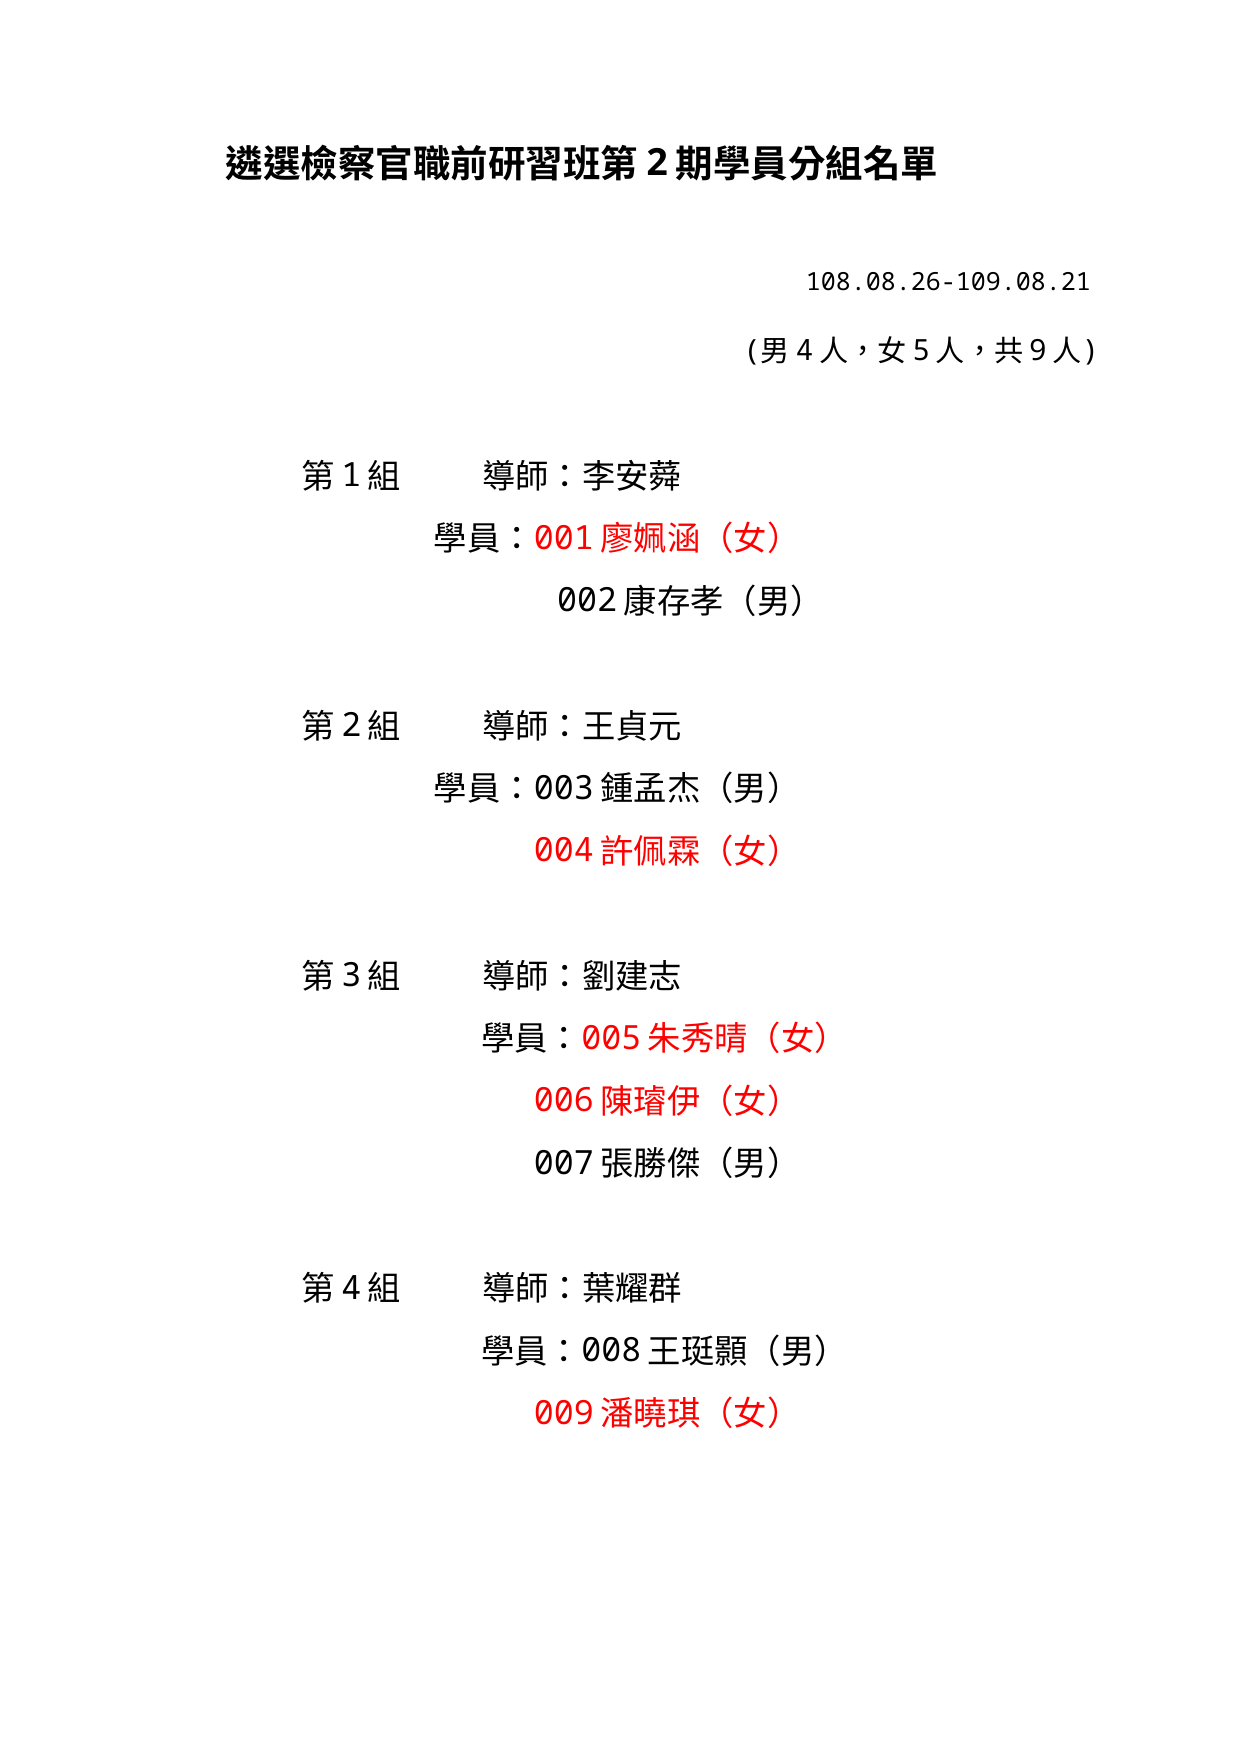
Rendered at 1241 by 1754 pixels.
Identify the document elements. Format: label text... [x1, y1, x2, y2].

text 學員：005朱秀晴（女） [181, 994, 1053, 1057]
table_cell (男4人，女5人，共9人) [148, 301, 1152, 369]
text 第2組 導師：王貞元 [181, 682, 1053, 744]
text 學員：003鍾孟杰（男） [214, 744, 1053, 807]
text 004許佩霖（女） [214, 807, 1053, 869]
text 007張勝傑（男） [214, 1119, 1053, 1182]
text 002康存孝（男） [214, 557, 1053, 619]
text 006陳璿伊（女） [214, 1057, 1053, 1119]
table_header 遴選檢察官職前研習班第2期學員分組名單 108.08.26-109.08.21 [148, 120, 1152, 301]
text 第4組 導師：葉耀群 [181, 1244, 1053, 1307]
text 第3組 導師：劉建志 [181, 932, 1053, 994]
text 學員：008王珽顥（男） [181, 1307, 1053, 1369]
text 學員：001廖姵涵（女） [214, 494, 1053, 557]
text 第1組 導師：李安蕣 [181, 432, 1053, 494]
text 009潘曉琪（女） [214, 1369, 1053, 1432]
